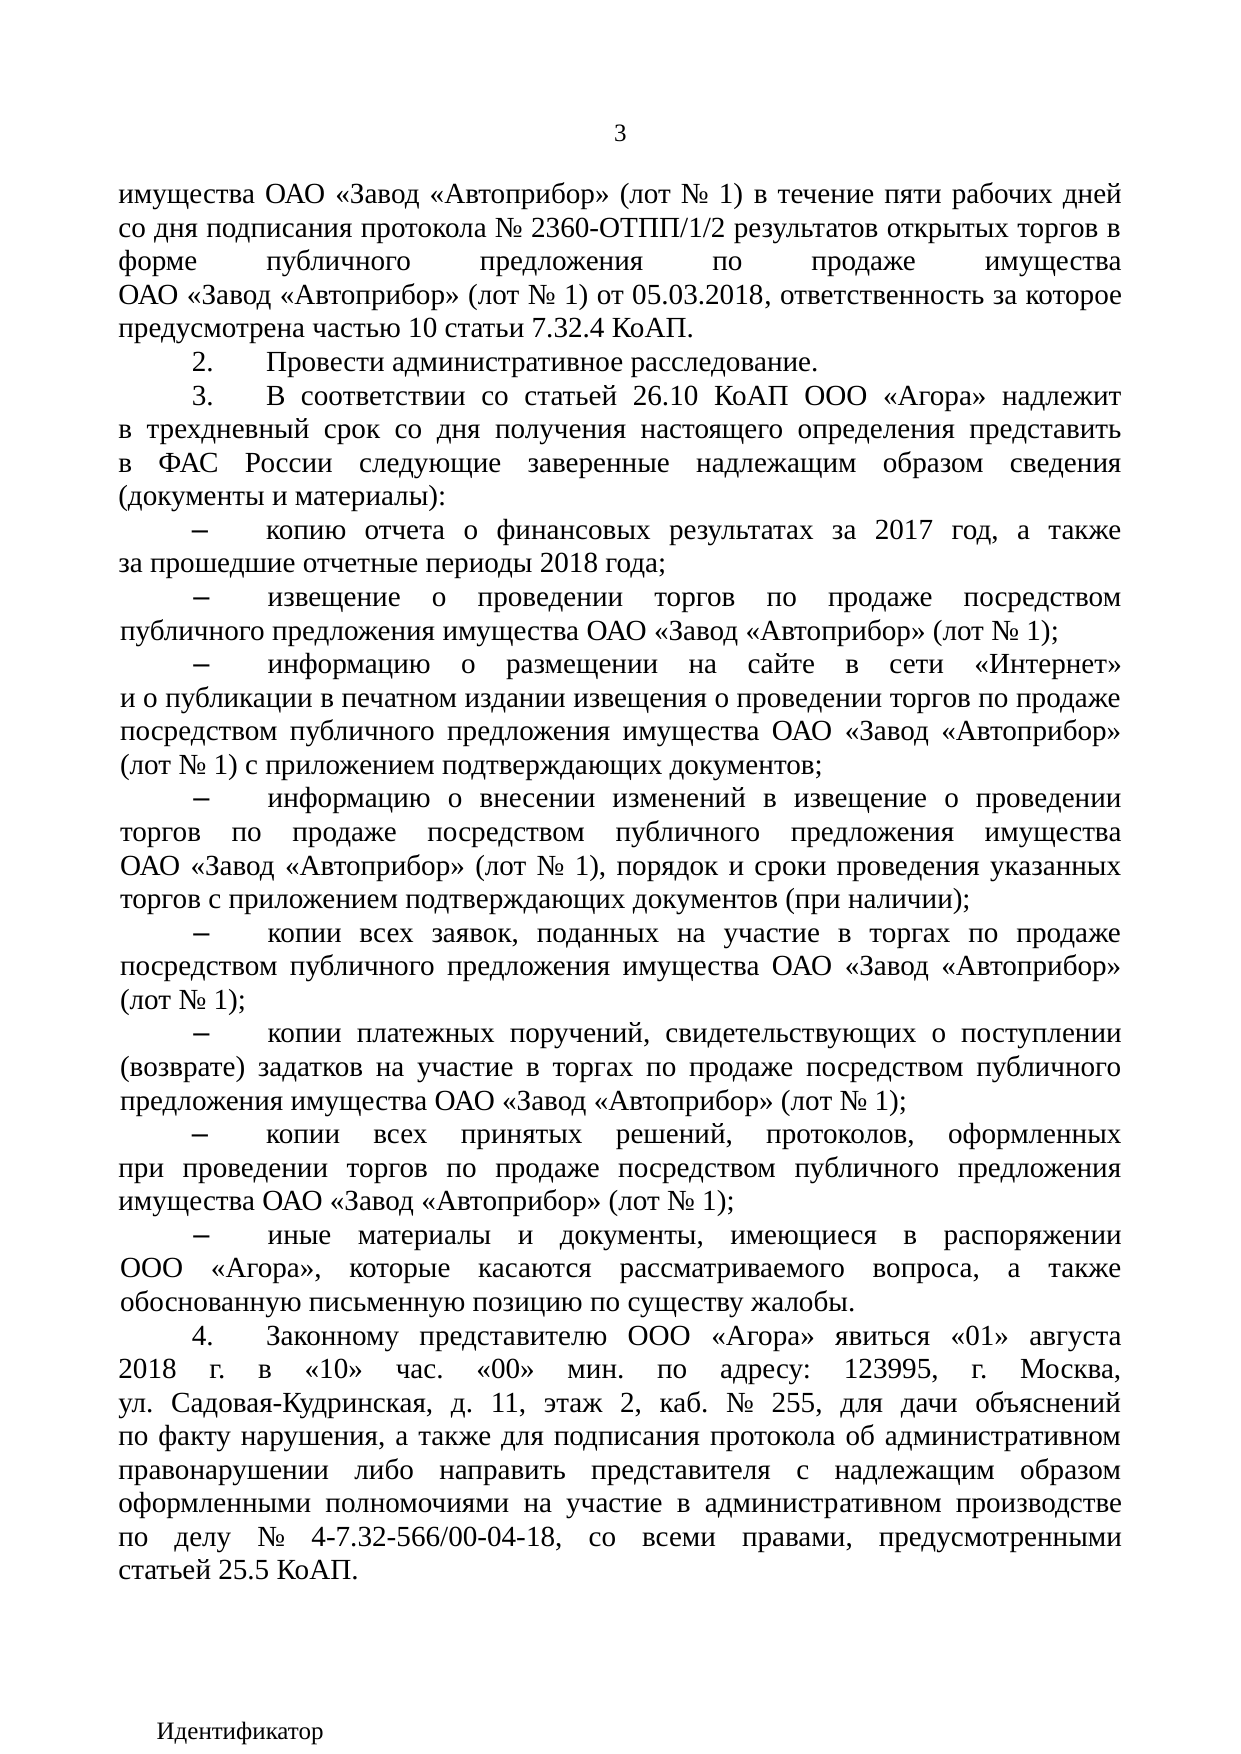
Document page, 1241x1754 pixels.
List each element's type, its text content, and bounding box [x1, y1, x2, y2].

text 4. Законному представителю ООО «Агора» явиться «01» августа 2018 г. в «10» час. «00» мин. по адресу: 123995, г. Москва, ул. Садовая-Кудринская, д. 11, этаж 2, каб. № 255, для дачи объяснений по факту нарушения, а также для подписания протокола об административном правонарушении либо направить представителя с надлежащим образом оформленными полномочиями на участие в административном производстве по делу № 4-7.32-566/00-04-18, со всеми правами, предусмотренными статьей 25.5 КоАП. [118, 1318, 1122, 1586]
list информацию о размещении на сайте в сети «Интернет» и о публикации в печатном издании извещения о проведении торгов по продаже посредством публичного предложения имущества ОАО «Завод «Автоприбор» (лот № 1) с приложением подтверждающих документов; [120, 646, 1122, 780]
list копии платежных поручений, свидетельствующих о поступлении (возврате) задатков на участие в торгах по продаже посредством публичного предложения имущества ОАО «Завод «Автоприбор» (лот № 1); [120, 1015, 1122, 1116]
list извещение о проведении торгов по продаже посредством публичного предложения имущества ОАО «Завод «Автоприбор» (лот № 1); [120, 579, 1122, 646]
list копии всех принятых решений, протоколов, оформленных при проведении торгов по продаже посредством публичного предложения имущества ОАО «Завод «Автоприбор» (лот № 1); [118, 1116, 1122, 1217]
list иные материалы и документы, имеющиеся в распоряжении ООО «Агора», которые касаются рассматриваемого вопроса, а также обоснованную письменную позицию по существу жалобы. [120, 1217, 1122, 1318]
list информацию о внесении изменений в извещение о проведении торгов по продаже посредством публичного предложения имущества ОАО «Завод «Автоприбор» (лот № 1), порядок и сроки проведения указанных торгов с приложением подтверждающих документов (при наличии); [120, 780, 1122, 915]
list копию отчета о финансовых результатах за 2017 год, а также за прошедшие отчетные периоды 2018 года; [118, 512, 1122, 579]
list копии всех заявок, поданных на участие в торгах по продаже посредством публичного предложения имущества ОАО «Завод «Автоприбор» (лот № 1); [120, 915, 1122, 1015]
text 3. В соответствии со статьей 26.10 КоАП ООО «Агора» надлежит в трехдневный срок со дня получения настоящего определения представить в ФАС России следующие заверенные надлежащим образом сведения (документы и материалы): [118, 378, 1122, 512]
text имущества ОАО «Завод «Автоприбор» (лот № 1) в течение пяти рабочих дней со дня подписания протокола № 2360-ОТПП/1/2 результатов открытых торгов в форме публичного предложения по продаже имущества ОАО «Завод «Автоприбор» (лот № 1) от 05.03.2018, ответственность за которое предусмотрена частью 10 статьи 7.32.4 КоАП. [118, 176, 1122, 344]
text 2. Провести административное расследование. [118, 344, 1122, 378]
